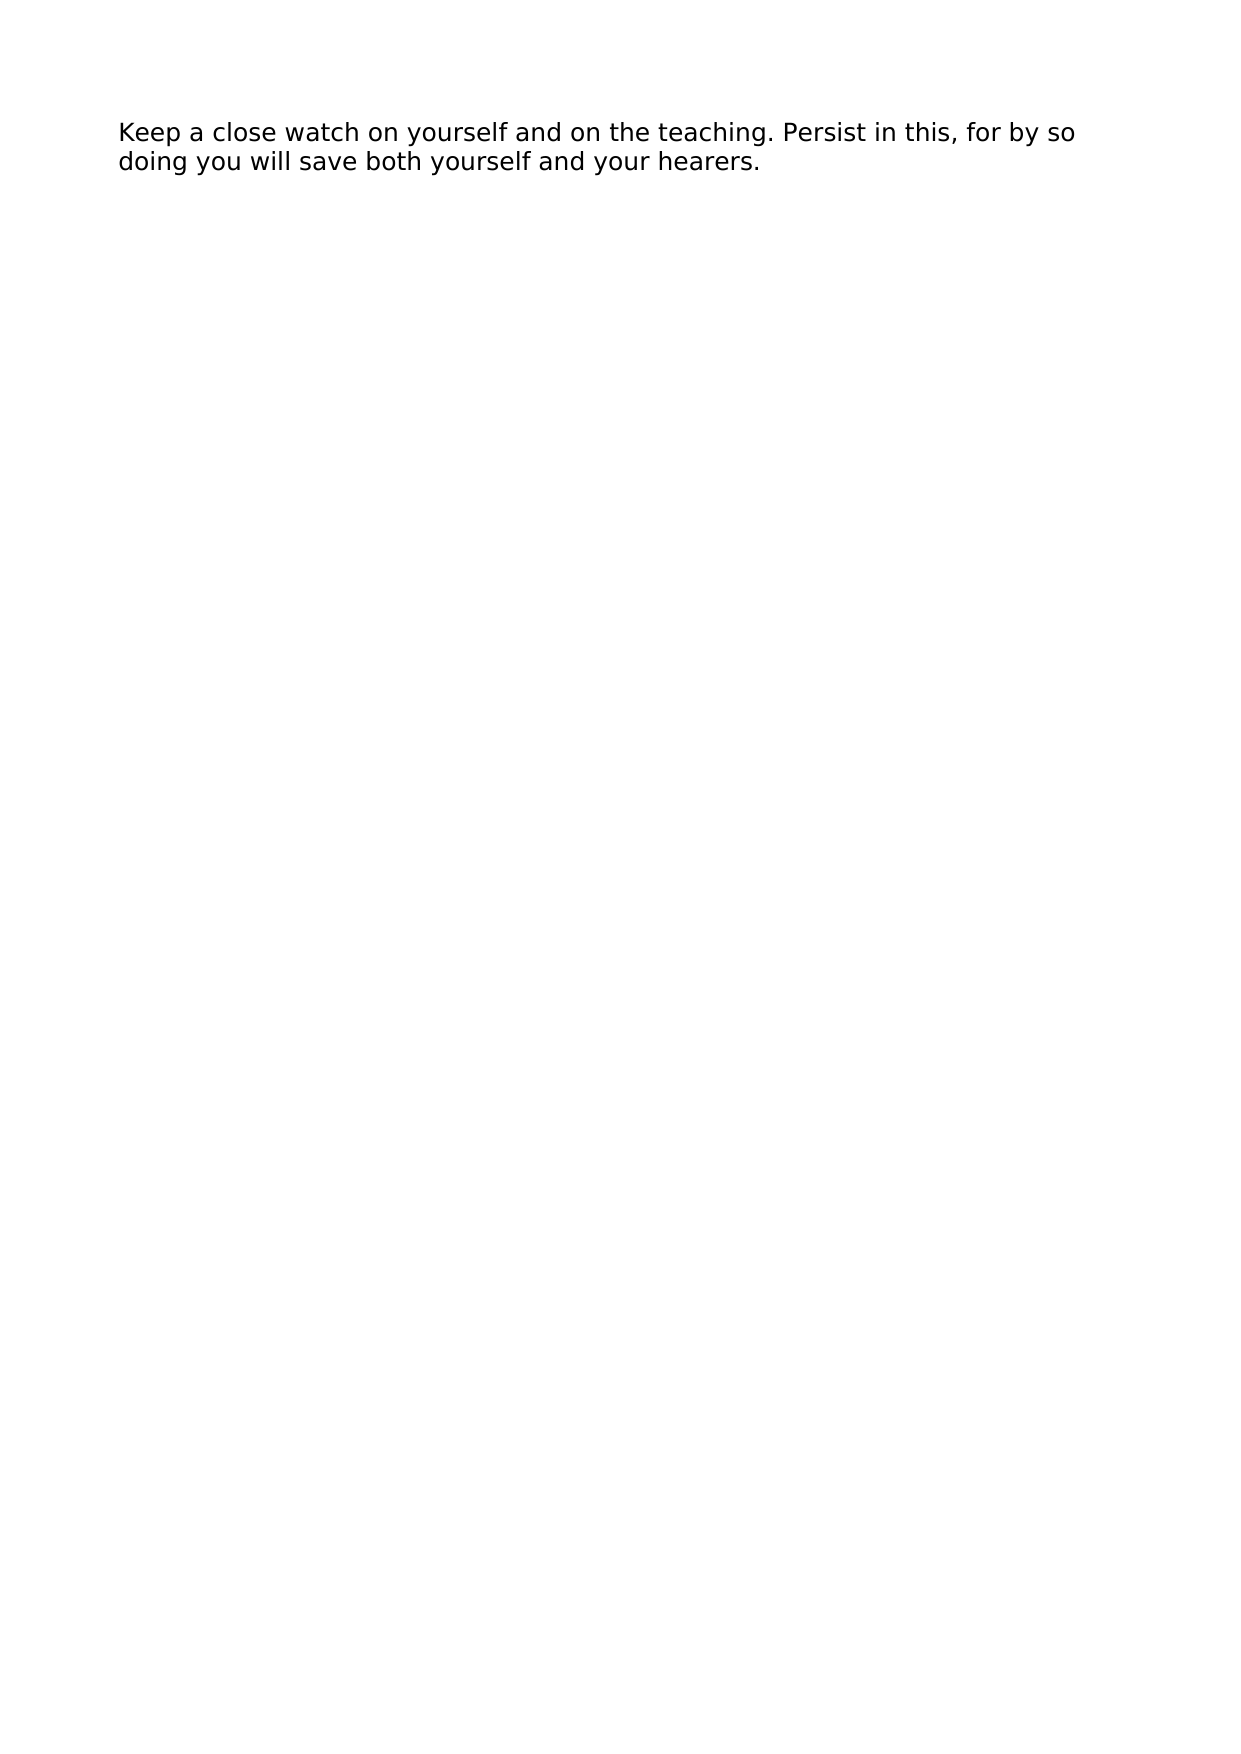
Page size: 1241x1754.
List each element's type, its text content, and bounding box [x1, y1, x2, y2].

text Keep a close watch on yourself and on the teaching. Persist in this, for by so doing you will save both yourself and your hearers. [118, 118, 1122, 176]
